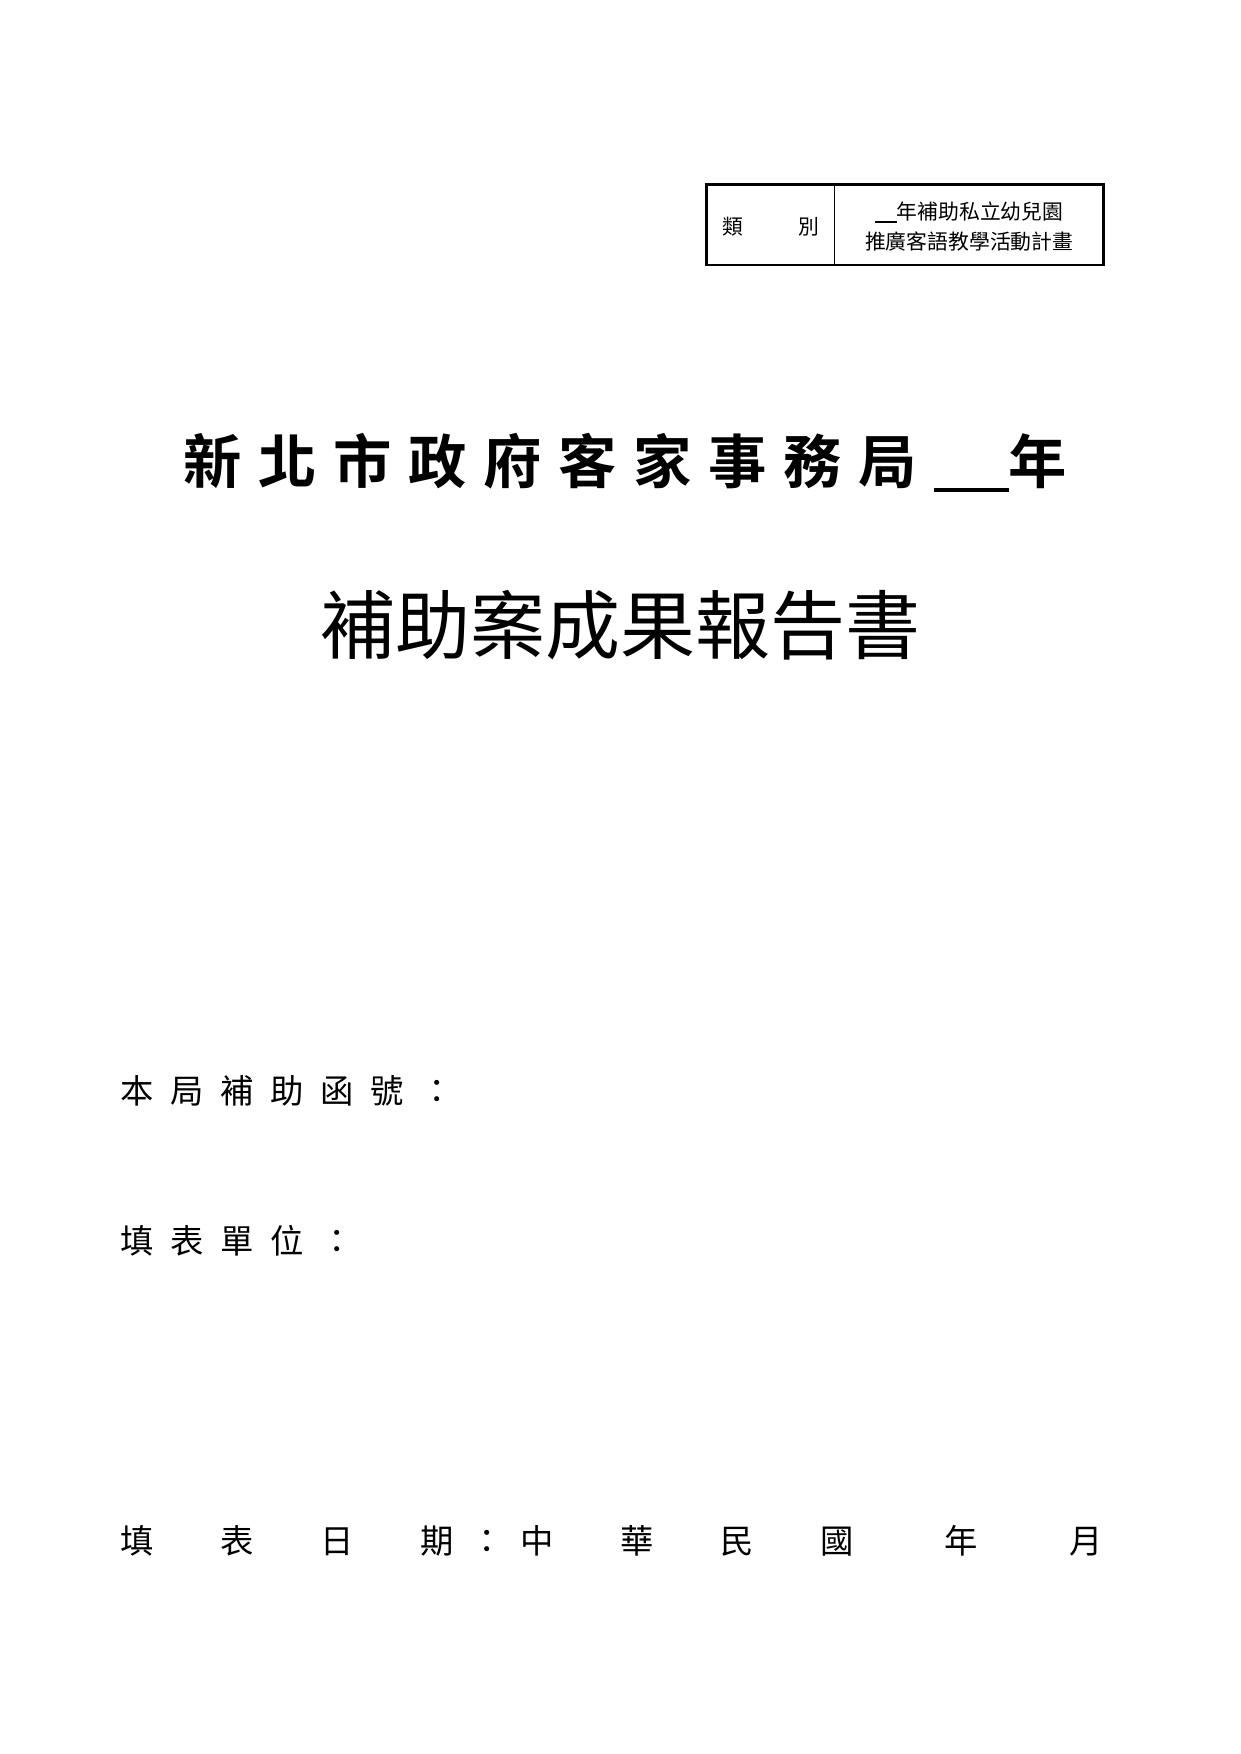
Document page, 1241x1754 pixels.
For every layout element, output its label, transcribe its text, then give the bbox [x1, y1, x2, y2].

text 補助案成果報告書 [120, 564, 1120, 677]
text 新北市政府客家事務局 年 [120, 402, 1122, 514]
text 填 表 日 期：中 華 民 國 年 月 [120, 1502, 1120, 1577]
text 填表單位： [120, 1202, 1120, 1277]
text 本局補助函號： [120, 1052, 1120, 1127]
table_header 年補助私立幼兒園 推廣客語教學活動計畫 [835, 186, 1102, 264]
table_header 類 別 [708, 186, 834, 264]
